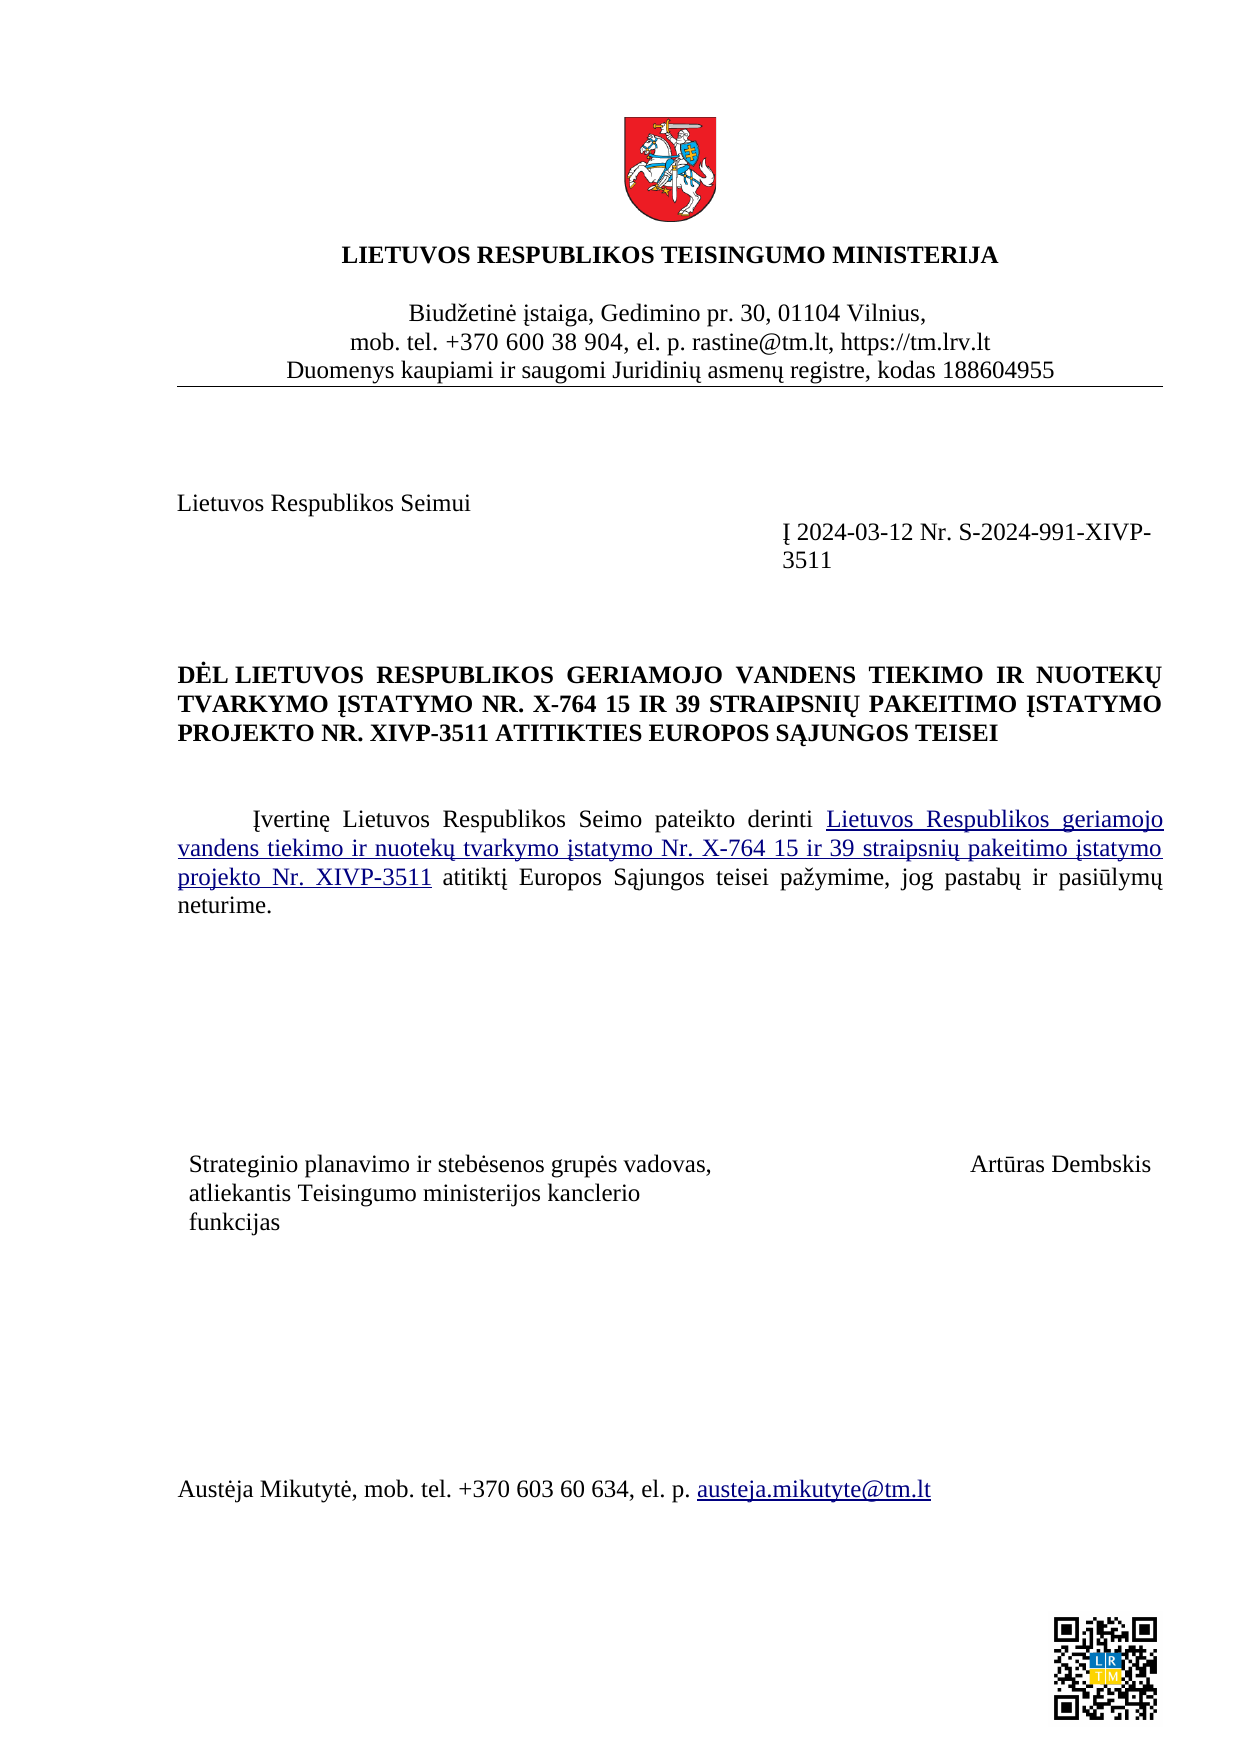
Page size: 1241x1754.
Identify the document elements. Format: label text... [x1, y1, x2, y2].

text projekto Nr. XIVP-3511 atitiktį Europos Sąjungos teisei pažymime, jog pastabų ir pasiūlymų neturime. [177, 859, 1163, 919]
text Įvertinę Lietuvos Respublikos Seimo pateikto derinti Lietuvos Respublikos geriamojo vandens tiekimo ir nuotekų tvarkymo įstatymo Nr. X-764 15 ir 39 straipsnių pakeitimo įstatymo [177, 804, 1163, 858]
text Austėja Mikutytė, mob. tel. +370 603 60 634, el. p. austeja.mikutyte@tm.lt [177, 1474, 1163, 1503]
table_header Artūras Dembskis [738, 1149, 1162, 1322]
table_header Strateginio planavimo ir stebėsenos grupės vadovas, atliekantis Teisingumo ministerijos kanclerio funkcijas [177, 1149, 738, 1322]
table_header Lietuvos Respublikos Seimui [165, 488, 771, 574]
text DĖL LIETUVOS RESPUBLIKOS GERIAMOJO VANDENS TIEKIMO IR NUOTEKŲ TVARKYMO ĮSTATYMO NR. X-764 15 IR 39 STRAIPSNIŲ PAKEITIMO ĮSTATYMO PROJEKTO NR. XIVP-3511 ATITIKTIES EUROPOS SĄJUNGOS TEISEI [177, 661, 1163, 747]
table_header Į 2024-03-12 Nr. S-2024-991-XIVP-3511 [771, 488, 1199, 574]
